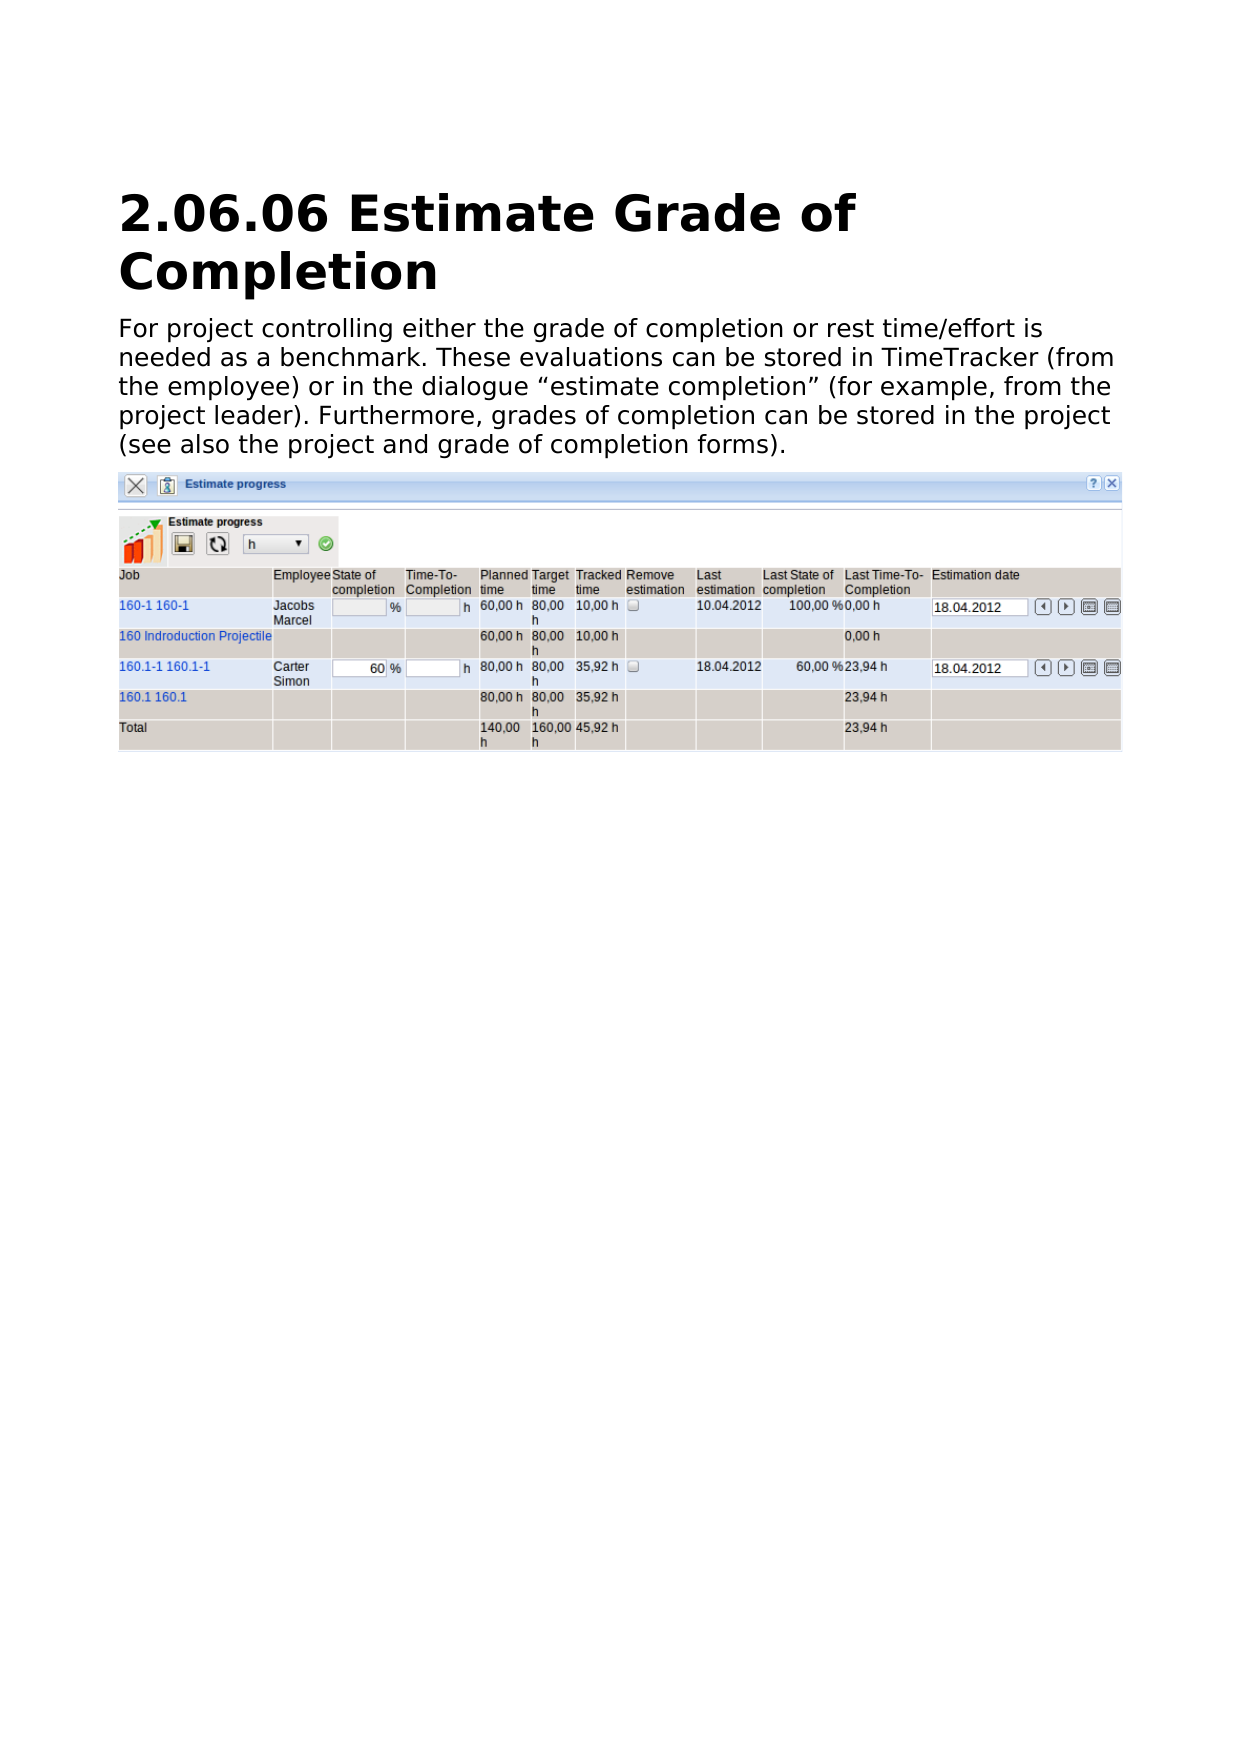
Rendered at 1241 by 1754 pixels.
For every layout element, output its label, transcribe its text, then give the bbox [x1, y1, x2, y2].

subtitle 2.06.06 Estimate Grade of Completion [118, 185, 1122, 301]
text For project controlling either the grade of completion or rest time/effort is needed as a benchmark. These evaluations can be stored in TimeTracker (from the employee) or in the dialogue “estimate completion” (for example, from the project leader). Furthermore, grades of completion can be stored in the project (see also the project and grade of completion forms). [118, 314, 1122, 459]
picture [118, 472, 1123, 752]
